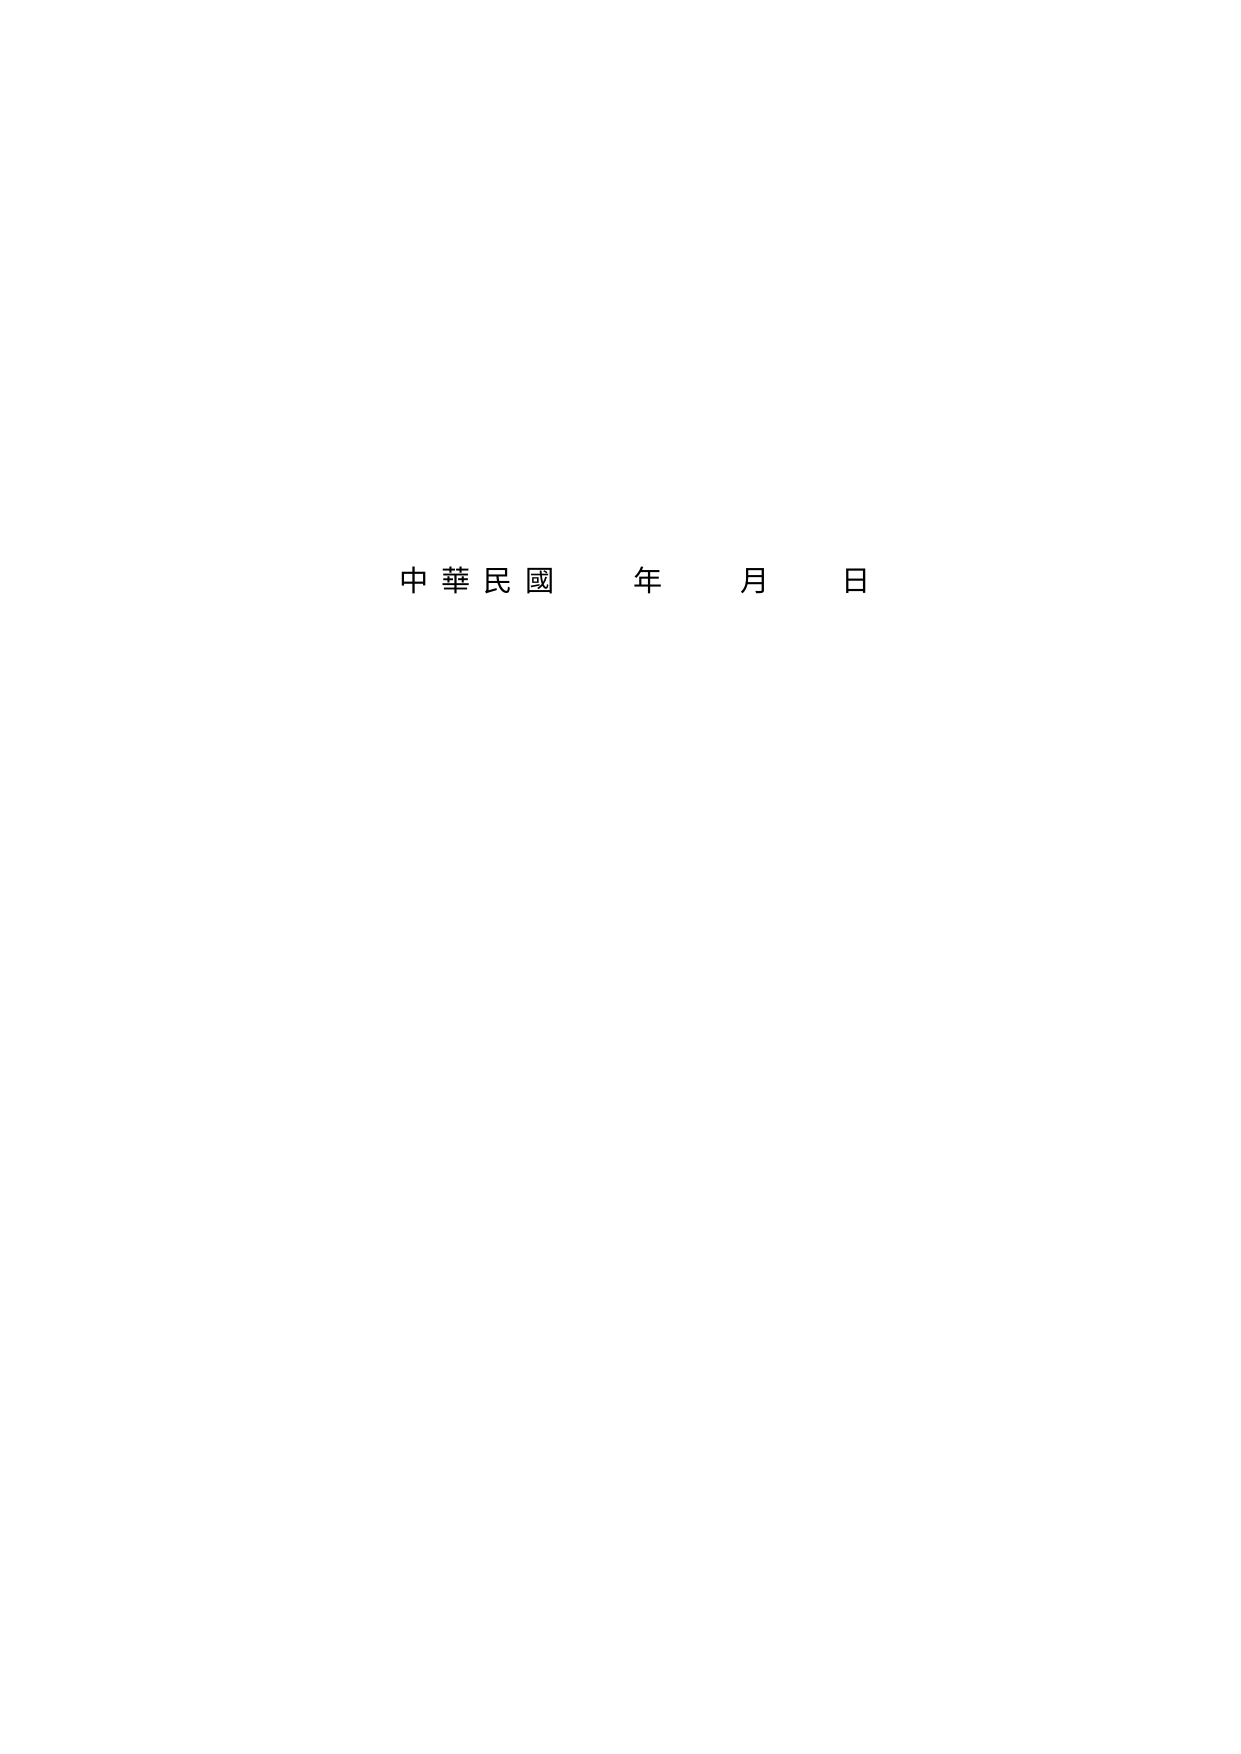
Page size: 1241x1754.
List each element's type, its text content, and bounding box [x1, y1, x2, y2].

text 中 華 民 國 年 月 日 [187, 542, 1053, 617]
